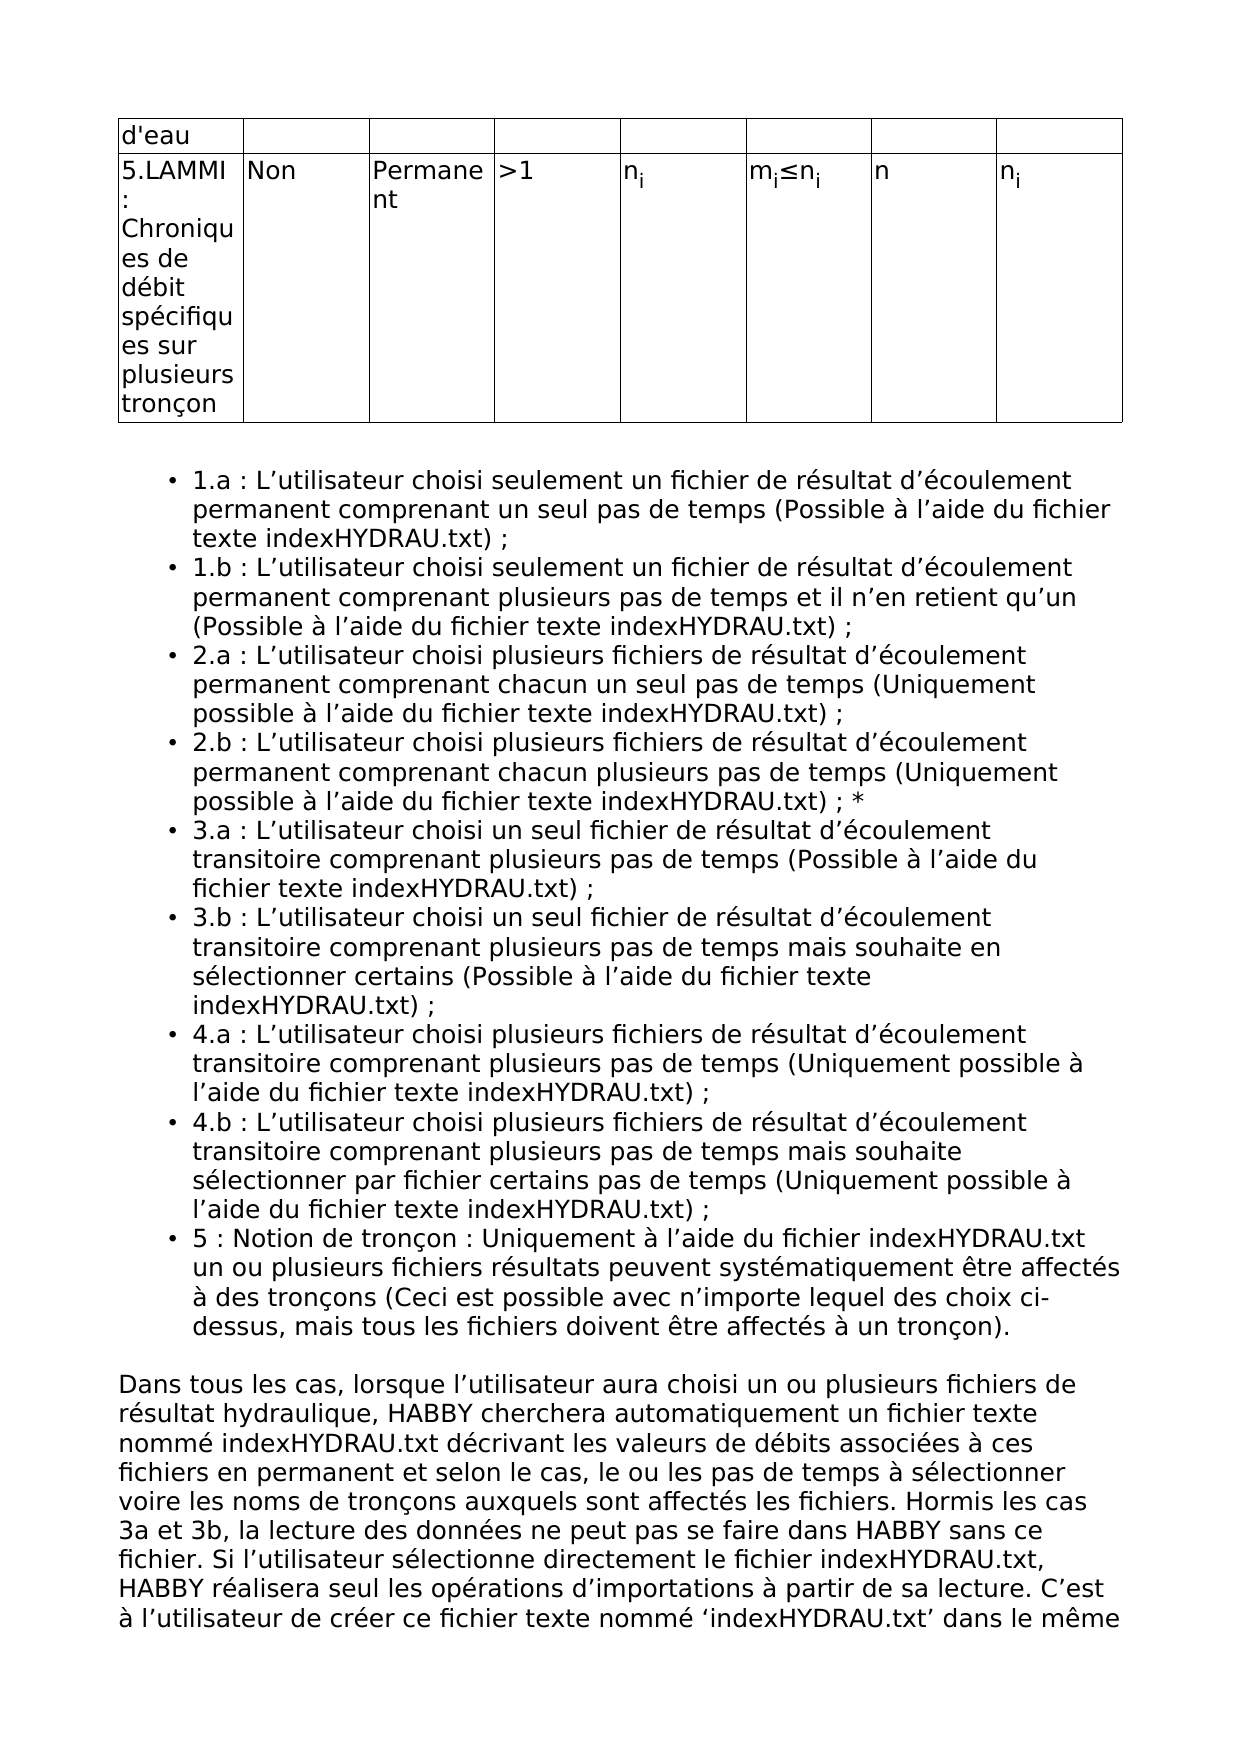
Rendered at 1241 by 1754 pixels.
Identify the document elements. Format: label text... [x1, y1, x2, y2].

table_cell Non [244, 154, 369, 422]
table_cell Permanent [370, 154, 494, 422]
table_cell [495, 119, 620, 153]
text Dans tous les cas, lorsque l’utilisateur aura choisi un ou plusieurs fichiers de résultat hydraulique, HABBY cherchera automatiquement un fichier texte nommé indexHYDRAU.txt décrivant les valeurs de débits associées à ces fichiers en permanent et selon le cas, le ou les pas de temps à sélectionner voire les noms de tronçons auxquels sont affectés les fichiers. Hormis les cas 3a et 3b, la lecture des données ne peut pas se faire dans HABBY sans ce fichier. Si l’utilisateur sélectionne directement le fichier indexHYDRAU.txt, HABBY réalisera seul les opérations d’importations à partir de sa lecture. C’est à l’utilisateur de créer ce fichier texte nommé ‘indexHYDRAU.txt’ dans le même [118, 1371, 1122, 1633]
list 2.b : L’utilisateur choisi plusieurs fichiers de résultat d’écoulement permanent comprenant chacun plusieurs pas de temps (Uniquement possible à l’aide du fichier texte indexHYDRAU.txt) ; * [177, 728, 1122, 816]
table_cell mi≤ni [747, 154, 871, 422]
table_cell [621, 119, 746, 153]
list 3.a : L’utilisateur choisi un seul fichier de résultat d’écoulement transitoire comprenant plusieurs pas de temps (Possible à l’aide du fichier texte indexHYDRAU.txt) ; [177, 816, 1122, 903]
list 3.b : L’utilisateur choisi un seul fichier de résultat d’écoulement transitoire comprenant plusieurs pas de temps mais souhaite en sélectionner certains (Possible à l’aide du fichier texte indexHYDRAU.txt) ; [177, 903, 1122, 1020]
list 1.b : L’utilisateur choisi seulement un fichier de résultat d’écoulement permanent comprenant plusieurs pas de temps et il n’en retient qu’un (Possible à l’aide du fichier texte indexHYDRAU.txt) ; [177, 553, 1122, 641]
list 5 : Notion de tronçon : Uniquement à l’aide du fichier indexHYDRAU.txt un ou plusieurs fichiers résultats peuvent systématiquement être affectés à des tronçons (Ceci est possible avec n’importe lequel des choix ci-dessus, mais tous les fichiers doivent être affectés à un tronçon). [177, 1224, 1122, 1341]
list 4.a : L’utilisateur choisi plusieurs fichiers de résultat d’écoulement transitoire comprenant plusieurs pas de temps (Uniquement possible à l’aide du fichier texte indexHYDRAU.txt) ; [177, 1020, 1122, 1108]
list 1.a : L’utilisateur choisi seulement un fichier de résultat d’écoulement permanent comprenant un seul pas de temps (Possible à l’aide du fichier texte indexHYDRAU.txt) ; [177, 466, 1122, 553]
table_cell d'eau [119, 119, 243, 153]
table_cell 5.LAMMI : Chroniques de débit spécifiques sur plusieurs tronçon [119, 154, 243, 422]
list 2.a : L’utilisateur choisi plusieurs fichiers de résultat d’écoulement permanent comprenant chacun un seul pas de temps (Uniquement possible à l’aide du fichier texte indexHYDRAU.txt) ; [177, 641, 1122, 728]
table_cell >1 [495, 154, 620, 422]
table_cell [244, 119, 369, 153]
table_cell ni [997, 154, 1122, 422]
table_cell n [872, 154, 996, 422]
table_cell [872, 119, 996, 153]
table_cell ni [621, 154, 746, 422]
list 4.b : L’utilisateur choisi plusieurs fichiers de résultat d’écoulement transitoire comprenant plusieurs pas de temps mais souhaite sélectionner par fichier certains pas de temps (Uniquement possible à l’aide du fichier texte indexHYDRAU.txt) ; [177, 1108, 1122, 1224]
table_cell [997, 119, 1122, 153]
table_cell - [370, 119, 494, 153]
table_cell [747, 119, 871, 153]
